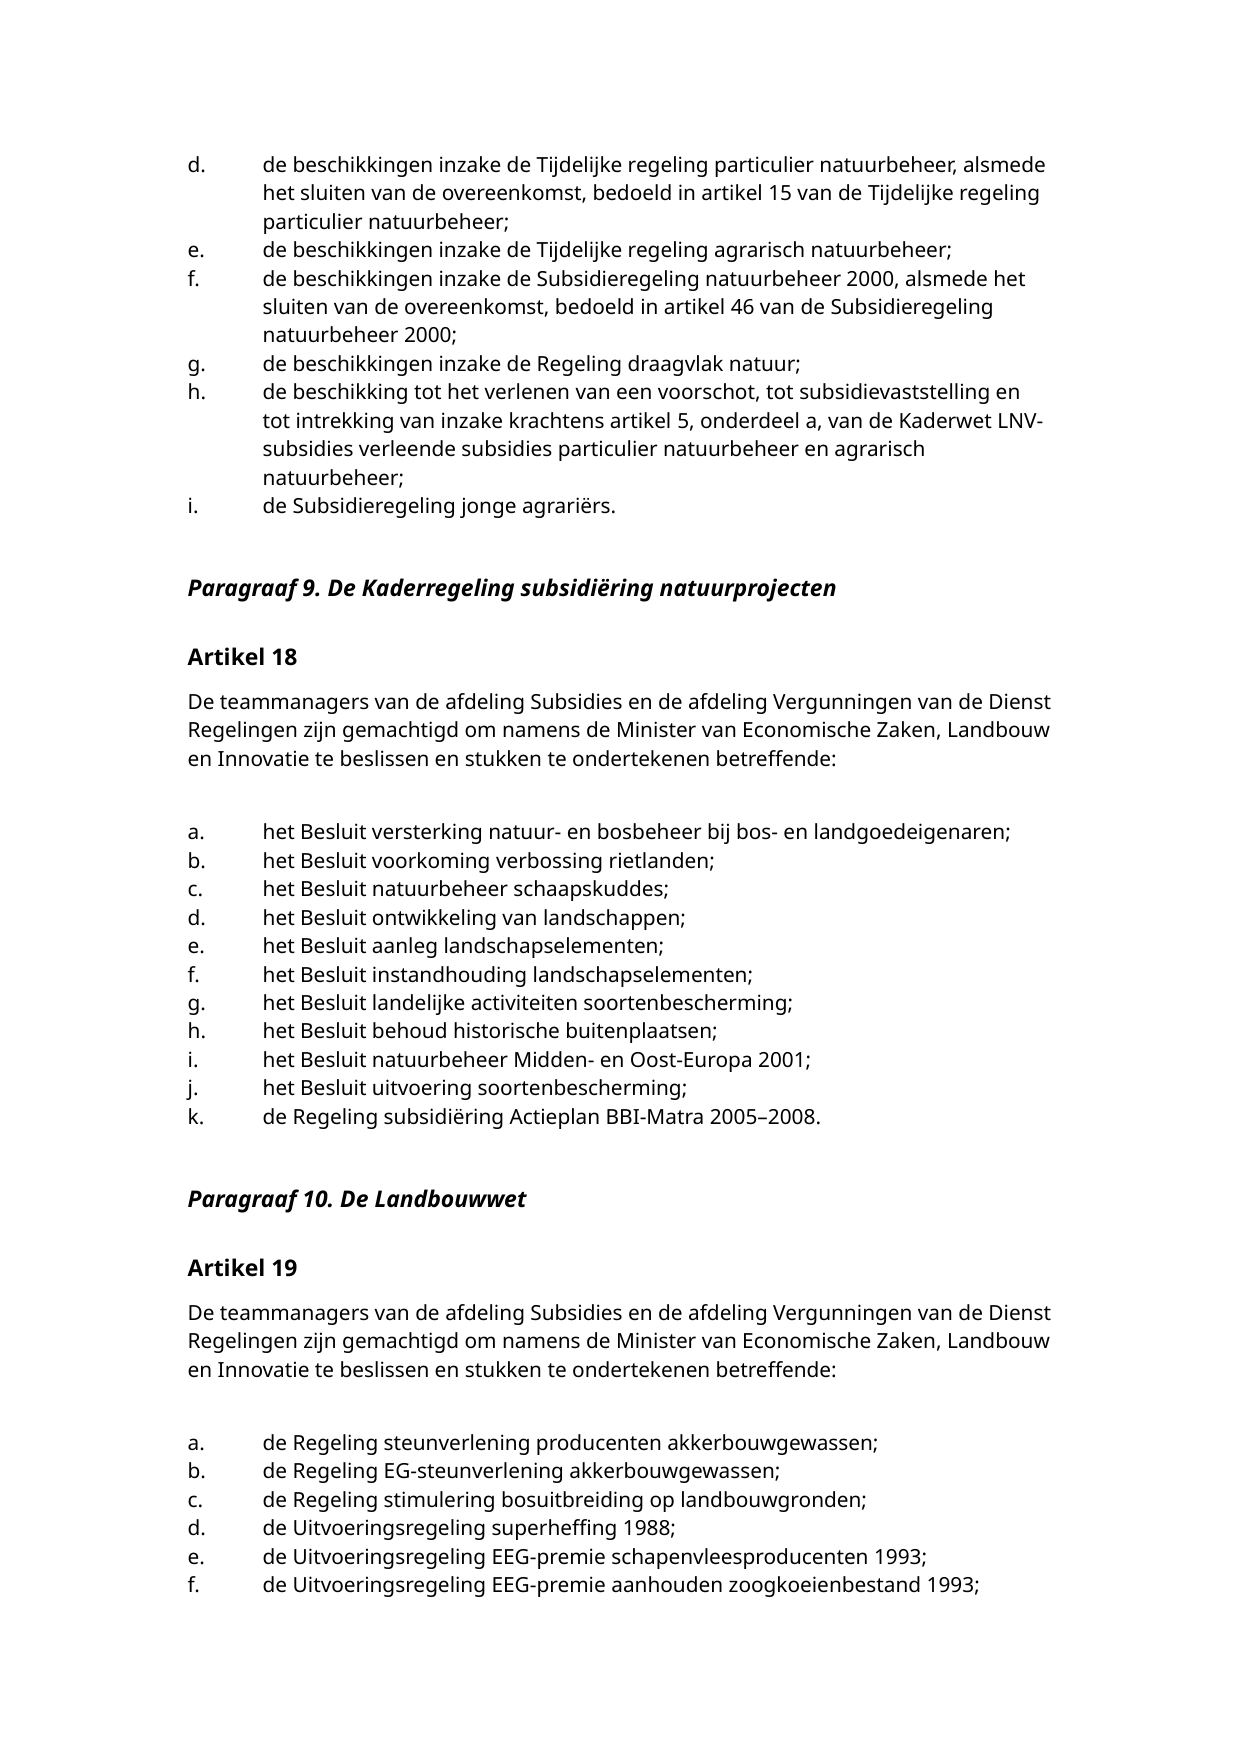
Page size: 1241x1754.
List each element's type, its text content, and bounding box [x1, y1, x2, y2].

list de Uitvoeringsregeling EEG-premie schapenvleesproducenten 1993; [187, 1542, 1053, 1570]
list de Regeling stimulering bosuitbreiding op landbouwgronden; [187, 1485, 1053, 1513]
subtitle Paragraaf 9. De Kaderregeling subsidiëring natuurprojecten [187, 572, 1053, 603]
list de Uitvoeringsregeling superheffing 1988; [187, 1513, 1053, 1542]
text De teammanagers van de afdeling Subsidies en de afdeling Vergunningen van de Dienst Regelingen zijn gemachtigd om namens de Minister van Economische Zaken, Landbouw en Innovatie te beslissen en stukken te ondertekenen betreffende: [187, 687, 1053, 772]
list het Besluit instandhouding landschapselementen; [187, 960, 1053, 988]
list het Besluit landelijke activiteiten soortenbescherming; [187, 988, 1053, 1017]
list het Besluit behoud historische buitenplaatsen; [187, 1017, 1053, 1045]
list de Uitvoeringsregeling EEG-premie aanhouden zoogkoeienbestand 1993; [187, 1570, 1053, 1599]
list de Regeling steunverlening producenten akkerbouwgewassen; [187, 1428, 1053, 1457]
list het Besluit voorkoming verbossing rietlanden; [187, 846, 1053, 874]
subtitle Artikel 18 [187, 641, 1053, 672]
list de Regeling EG-steunverlening akkerbouwgewassen; [187, 1457, 1053, 1485]
list de beschikking tot het verlenen van een voorschot, tot subsidievaststelling en tot intrekking van inzake krachtens artikel 5, onderdeel a, van de Kaderwet LNV-subsidies verleende subsidies particulier natuurbeheer en agrarisch natuurbeheer; [187, 377, 1053, 491]
list het Besluit versterking natuur- en bosbeheer bij bos- en landgoedeigenaren; [187, 817, 1053, 846]
list de beschikkingen inzake de Tijdelijke regeling agrarisch natuurbeheer; [187, 235, 1053, 264]
list de beschikkingen inzake de Subsidieregeling natuurbeheer 2000, alsmede het sluiten van de overeenkomst, bedoeld in artikel 46 van de Subsidieregeling natuurbeheer 2000; [187, 264, 1053, 349]
subtitle Paragraaf 10. De Landbouwwet [187, 1183, 1053, 1214]
list de beschikkingen inzake de Regeling draagvlak natuur; [187, 349, 1053, 377]
text De teammanagers van de afdeling Subsidies en de afdeling Vergunningen van de Dienst Regelingen zijn gemachtigd om namens de Minister van Economische Zaken, Landbouw en Innovatie te beslissen en stukken te ondertekenen betreffende: [187, 1298, 1053, 1383]
list de beschikkingen inzake de Tijdelijke regeling particulier natuurbeheer, alsmede het sluiten van de overeenkomst, bedoeld in artikel 15 van de Tijdelijke regeling particulier natuurbeheer; [187, 150, 1053, 235]
list de Subsidieregeling jonge agrariërs. [187, 491, 1053, 520]
list het Besluit ontwikkeling van landschappen; [187, 903, 1053, 931]
list het Besluit natuurbeheer schaapskuddes; [187, 874, 1053, 903]
list het Besluit aanleg landschapselementen; [187, 931, 1053, 960]
list het Besluit uitvoering soortenbescherming; [187, 1073, 1053, 1102]
list het Besluit natuurbeheer Midden- en Oost-Europa 2001; [187, 1045, 1053, 1073]
list de Regeling subsidiëring Actieplan BBI-Matra 2005–2008. [187, 1102, 1053, 1130]
subtitle Artikel 19 [187, 1252, 1053, 1283]
